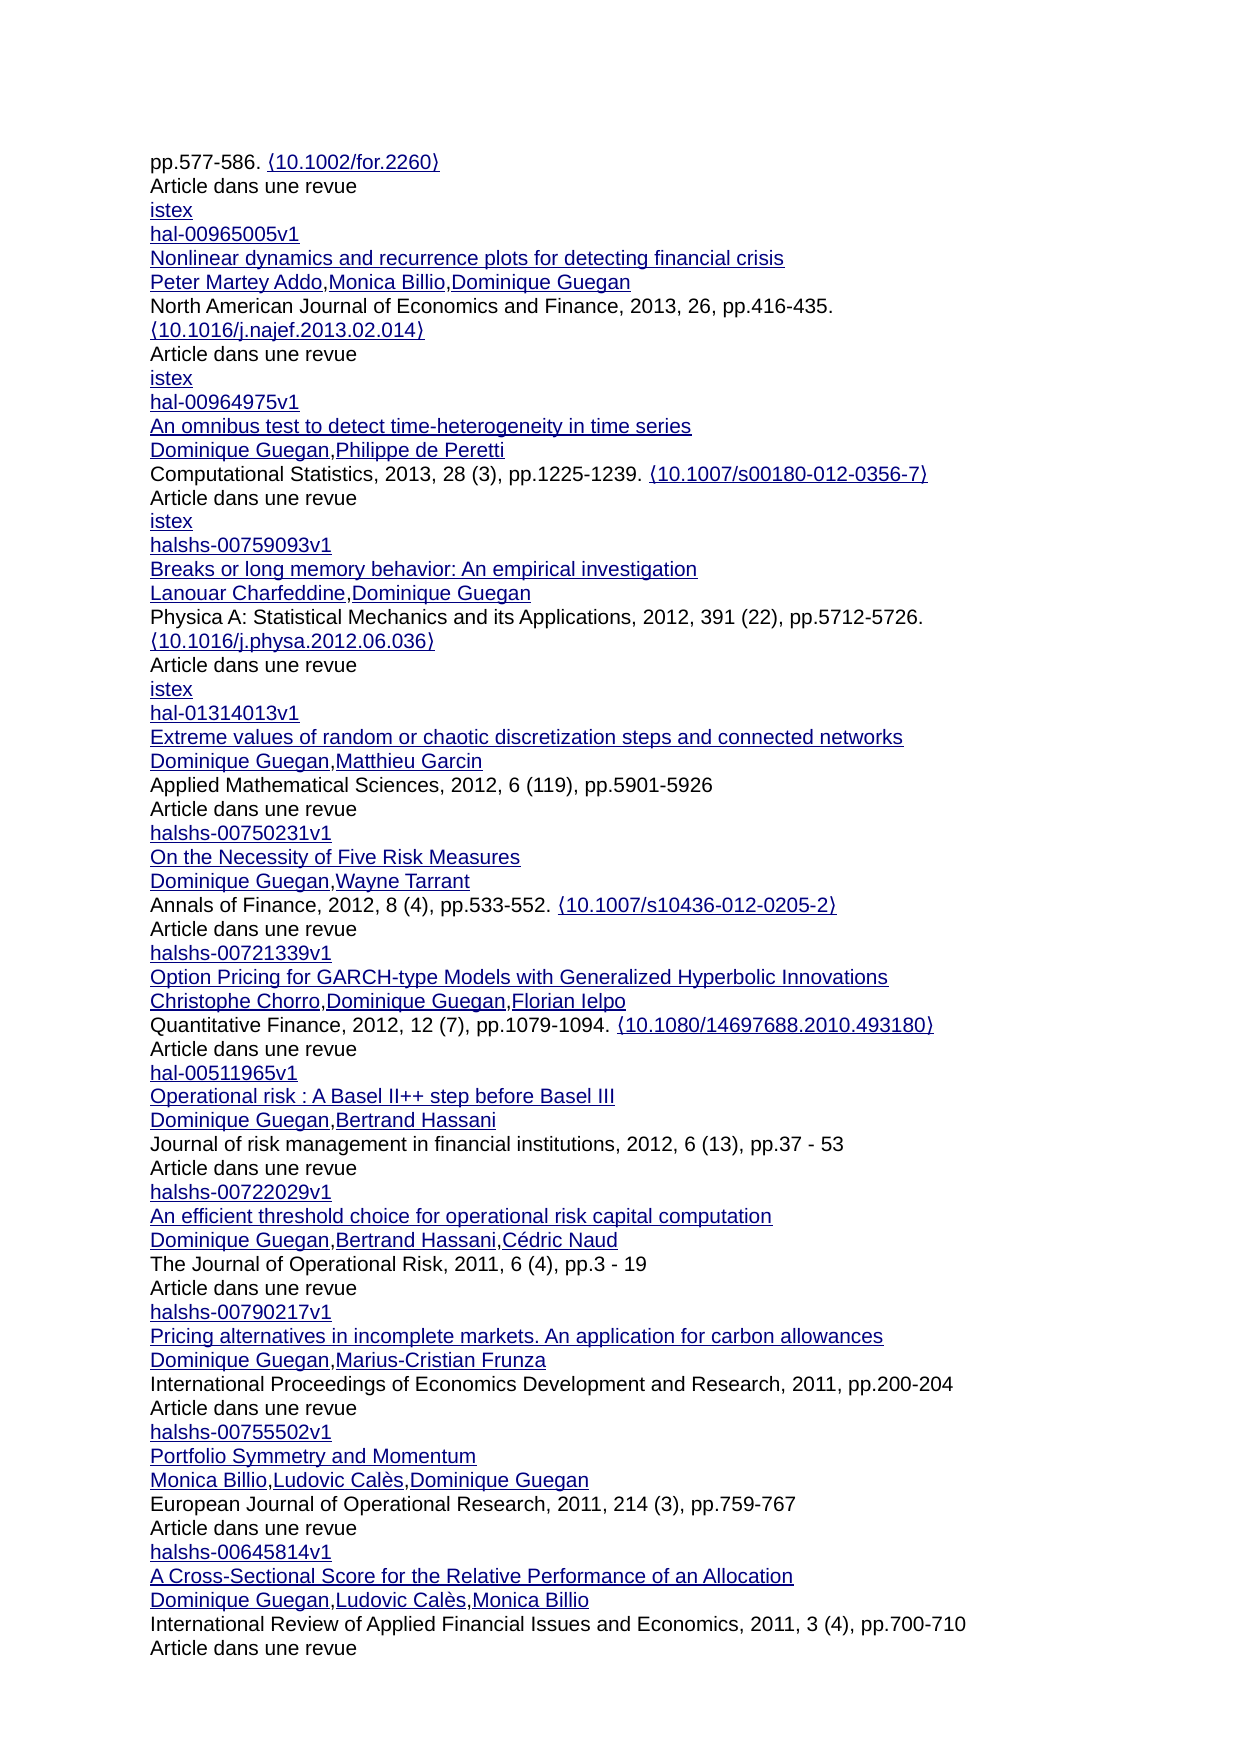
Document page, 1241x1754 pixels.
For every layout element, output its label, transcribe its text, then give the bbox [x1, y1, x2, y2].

table_cell Pricing alternatives in incomplete markets. An application for carbon allowances Dominique Guegan,Marius-Cristian Frunza International Proceedings of Economics Development and Research, 2011, pp.200-204 Article dans une revue halshs-00755502v1 [150, 1324, 1090, 1444]
table_cell An omnibus test to detect time-heterogeneity in time series Dominique Guegan,Philippe de Peretti Computational Statistics, 2013, 28 (3), pp.1225-1239. ⟨10.1007/s00180-012-0356-7⟩ Article dans une revue istex halshs-00759093v1 [150, 414, 1090, 557]
table_cell A Cross-Sectional Score for the Relative Performance of an Allocation Dominique Guegan,Ludovic Calès,Monica Billio International Review of Applied Financial Issues and Economics, 2011, 3 (4), pp.700-710 Article dans une revue [150, 1564, 1090, 1659]
table_cell pp.577-586. ⟨10.1002/for.2260⟩ Article dans une revue istex hal-00965005v1 [150, 150, 1090, 246]
table_cell Option Pricing for GARCH-type Models with Generalized Hyperbolic Innovations Christophe Chorro,Dominique Guegan,Florian Ielpo Quantitative Finance, 2012, 12 (7), pp.1079-1094. ⟨10.1080/14697688.2010.493180⟩ Article dans une revue hal-00511965v1 [150, 965, 1090, 1084]
table_cell An efficient threshold choice for operational risk capital computation Dominique Guegan,Bertrand Hassani,Cédric Naud The Journal of Operational Risk, 2011, 6 (4), pp.3 - 19 Article dans une revue halshs-00790217v1 [150, 1204, 1090, 1324]
table_cell Nonlinear dynamics and recurrence plots for detecting financial crisis Peter Martey Addo,Monica Billio,Dominique Guegan North American Journal of Economics and Finance, 2013, 26, pp.416-435. ⟨10.1016/j.najef.2013.02.014⟩ Article dans une revue istex hal-00964975v1 [150, 246, 1090, 413]
table_cell Breaks or long memory behavior: An empirical investigation Lanouar Charfeddine,Dominique Guegan Physica A: Statistical Mechanics and its Applications, 2012, 391 (22), pp.5712-5726. ⟨10.1016/j.physa.2012.06.036⟩ Article dans une revue istex hal-01314013v1 [150, 557, 1090, 725]
table_cell Extreme values of random or chaotic discretization steps and connected networks Dominique Guegan,Matthieu Garcin Applied Mathematical Sciences, 2012, 6 (119), pp.5901-5926 Article dans une revue halshs-00750231v1 [150, 725, 1090, 845]
table_cell Portfolio Symmetry and Momentum Monica Billio,Ludovic Calès,Dominique Guegan European Journal of Operational Research, 2011, 214 (3), pp.759-767 Article dans une revue halshs-00645814v1 [150, 1444, 1090, 1563]
table_cell On the Necessity of Five Risk Measures Dominique Guegan,Wayne Tarrant Annals of Finance, 2012, 8 (4), pp.533-552. ⟨10.1007/s10436-012-0205-2⟩ Article dans une revue halshs-00721339v1 [150, 845, 1090, 964]
table_cell Operational risk : A Basel II++ step before Basel III Dominique Guegan,Bertrand Hassani Journal of risk management in financial institutions, 2012, 6 (13), pp.37 - 53 Article dans une revue halshs-00722029v1 [150, 1084, 1090, 1204]
